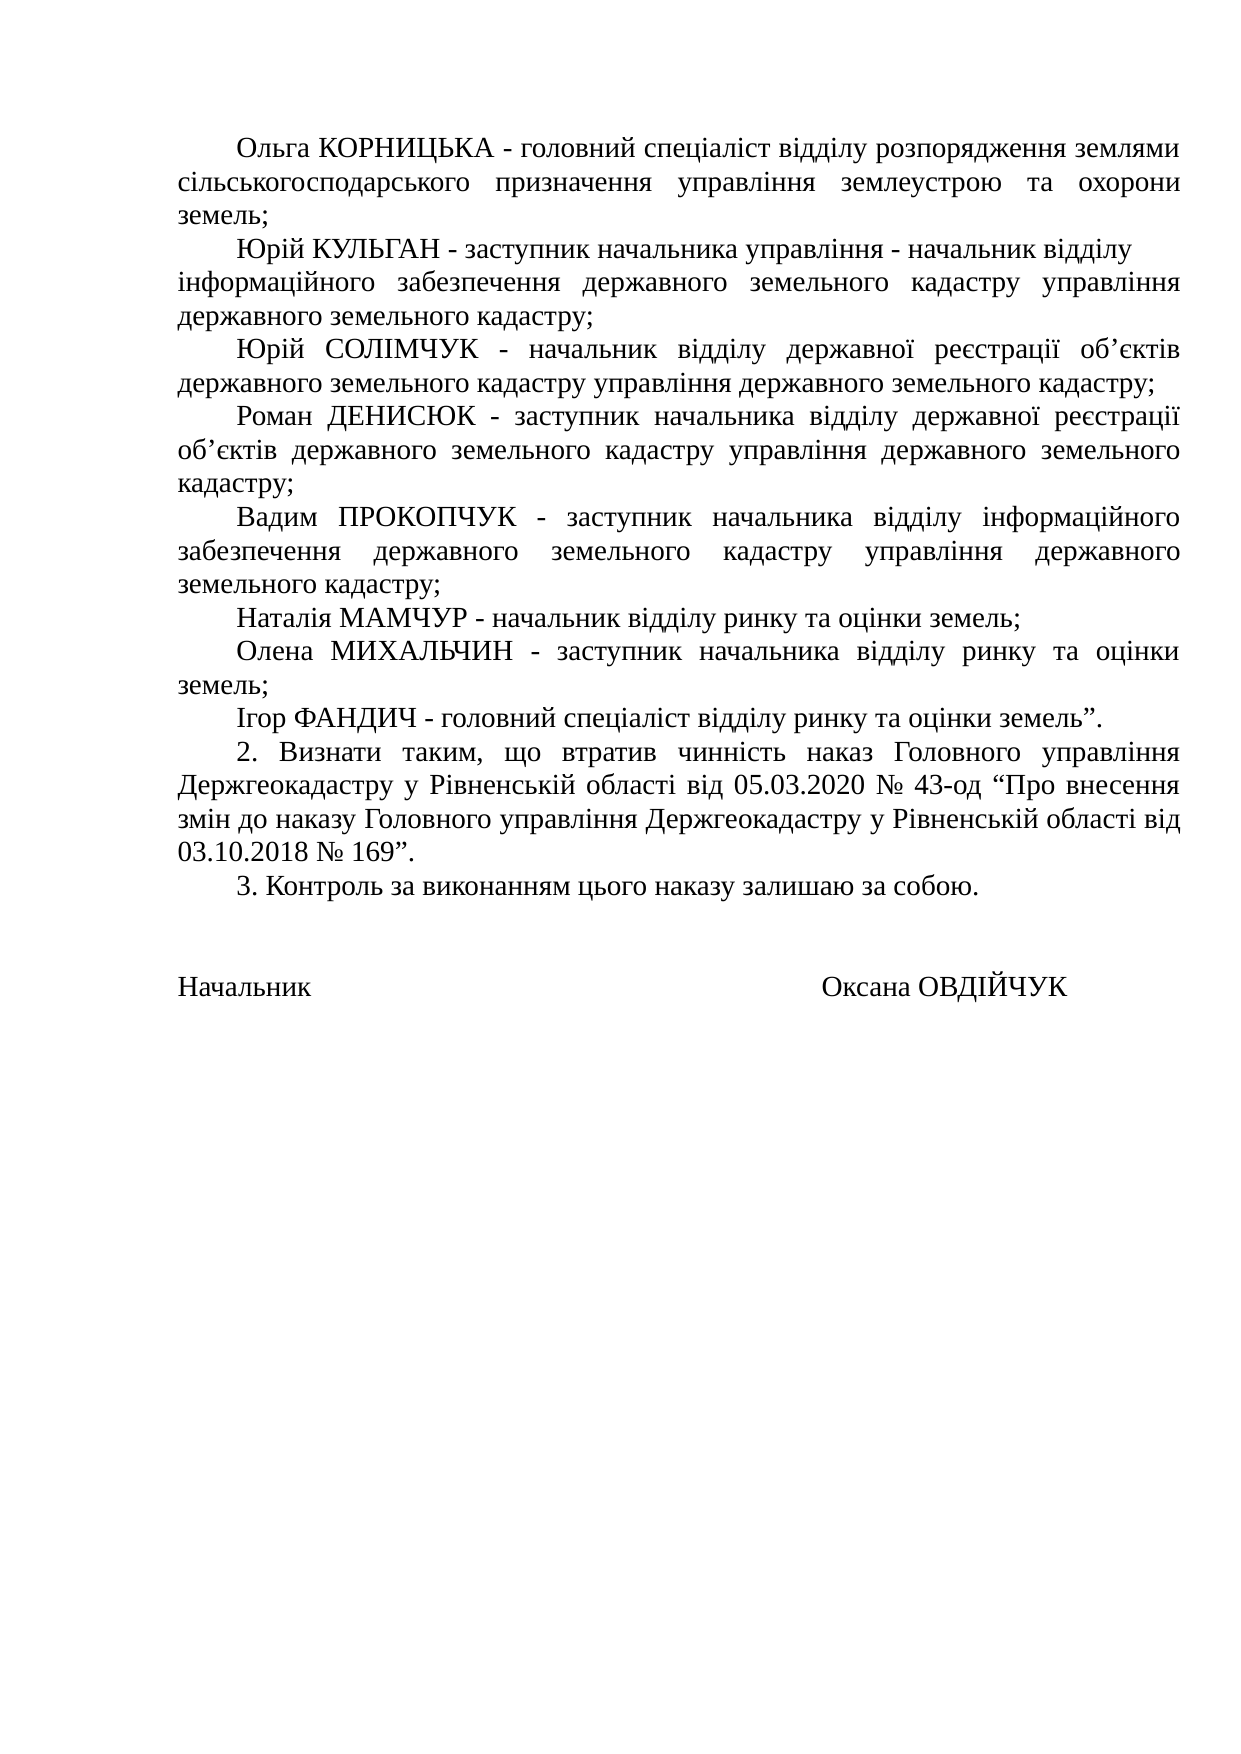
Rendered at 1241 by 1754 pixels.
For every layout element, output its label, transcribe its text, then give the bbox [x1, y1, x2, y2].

text Ігор ФАНДИЧ - головний спеціаліст відділу ринку та оцінки земель”. [177, 700, 1181, 734]
text Олена МИХАЛЬЧИН - заступник начальника відділу ринку та оцінки земель; [177, 633, 1181, 700]
text Юрій КУЛЬГАН - заступник начальника управління - начальник відділу [177, 231, 1181, 264]
text Ольга КОРНИЦЬКА - головний спеціаліст відділу розпорядження землями сільськогосподарського призначення управління землеустрою та охорони земель; [177, 130, 1181, 231]
text Роман ДЕНИСЮК - заступник начальника відділу державної реєстрації об’єктів державного земельного кадастру управління державного земельного кадастру; [177, 398, 1181, 499]
text інформаційного забезпечення державного земельного кадастру управління державного земельного кадастру; [177, 264, 1181, 331]
text 2. Визнати таким, що втратив чинність наказ Головного управління Держгеокадастру у Рівненській області від 05.03.2020 № 43-од “Про внесення змін до наказу Головного управління Держгеокадастру у Рівненській області від 03.10.2018 № 169”. [177, 734, 1181, 868]
text Наталія МАМЧУР - начальник відділу ринку та оцінки земель; [177, 600, 1181, 633]
text Вадим ПРОКОПЧУК - заступник начальника відділу інформаційного забезпечення державного земельного кадастру управління державного земельного кадастру; [177, 499, 1181, 600]
text Юрій СОЛІМЧУК - начальник відділу державної реєстрації об’єктів державного земельного кадастру управління державного земельного кадастру; [177, 331, 1181, 398]
text Начальник Оксана ОВДІЙЧУК [177, 969, 1181, 1002]
text 3. Контроль за виконанням цього наказу залишаю за собою. [177, 868, 1181, 902]
